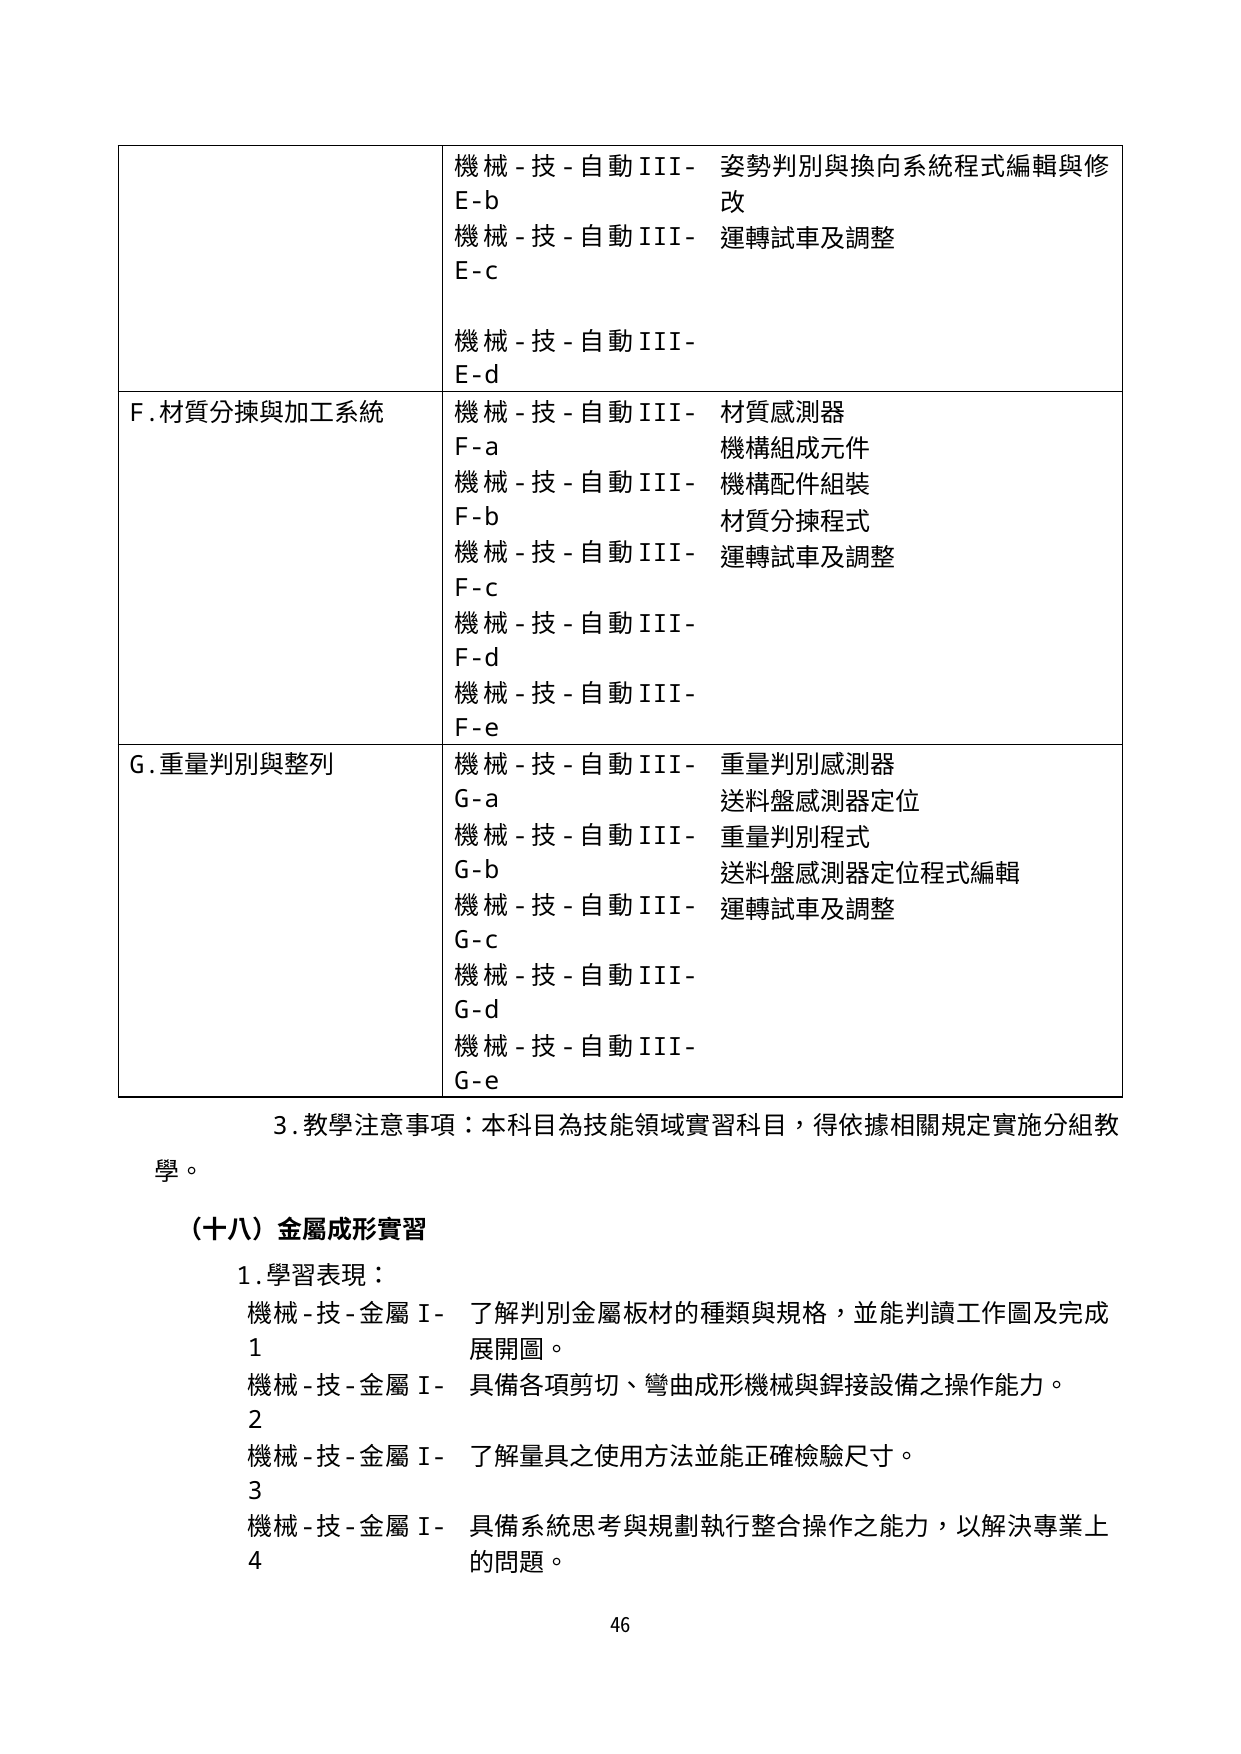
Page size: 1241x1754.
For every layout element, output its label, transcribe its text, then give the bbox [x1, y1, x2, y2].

table_cell F.材質分揀與加工系統 [119, 392, 442, 744]
table_cell 材質感測器 機構組成元件 機構配件組裝 材質分揀程式 運轉試車及調整 [709, 392, 1122, 744]
table_cell 機械-技-自動III-G-a 機械-技-自動III-G-b 機械-技-自動III-G-c 機械-技-自動III-G-d 機械-技-自動III-G-e [443, 745, 709, 1096]
table_header 機械-技-金屬I-1 [236, 1293, 458, 1366]
text 3.教學注意事項：本科目為技能領域實習科目，得依據相關規定實施分組教學。 [154, 1098, 1122, 1189]
table_header 了解判別金屬板材的種類與規格，並能判讀工作圖及完成展開圖。 [458, 1293, 1122, 1366]
table_cell 具備系統思考與規劃執行整合操作之能力，以解決專業上的問題。 [458, 1506, 1122, 1579]
table_cell 具備各項剪切、彎曲成形機械與銲接設備之操作能力。 [458, 1366, 1122, 1436]
table_cell 機械-技-金屬I-4 [236, 1506, 458, 1579]
table_cell 了解量具之使用方法並能正確檢驗尺寸。 [458, 1436, 1122, 1506]
table_cell 機械-技-金屬I-3 [236, 1436, 458, 1506]
table_cell G.重量判別與整列 [119, 745, 442, 1096]
table_cell 重量判別感測器 送料盤感測器定位 重量判別程式 送料盤感測器定位程式編輯 運轉試車及調整 [709, 745, 1122, 1096]
text （十八）金屬成形實習 [169, 1202, 1122, 1247]
text 1.學習表現： [118, 1247, 1122, 1293]
table_cell 姿勢判別與換向系統程式編輯與修改 運轉試車及調整 [709, 146, 1122, 391]
table_cell 機械-技-自動III-F-a 機械-技-自動III-F-b 機械-技-自動III-F-c 機械-技-自動III-F-d 機械-技-自動III-F-e [443, 392, 709, 744]
table_cell [119, 146, 442, 391]
table_cell 機械-技-自動III-E-b 機械-技-自動III-E-c 機械-技-自動III-E-d [443, 146, 709, 391]
table_cell 機械-技-金屬I-2 [236, 1366, 458, 1436]
